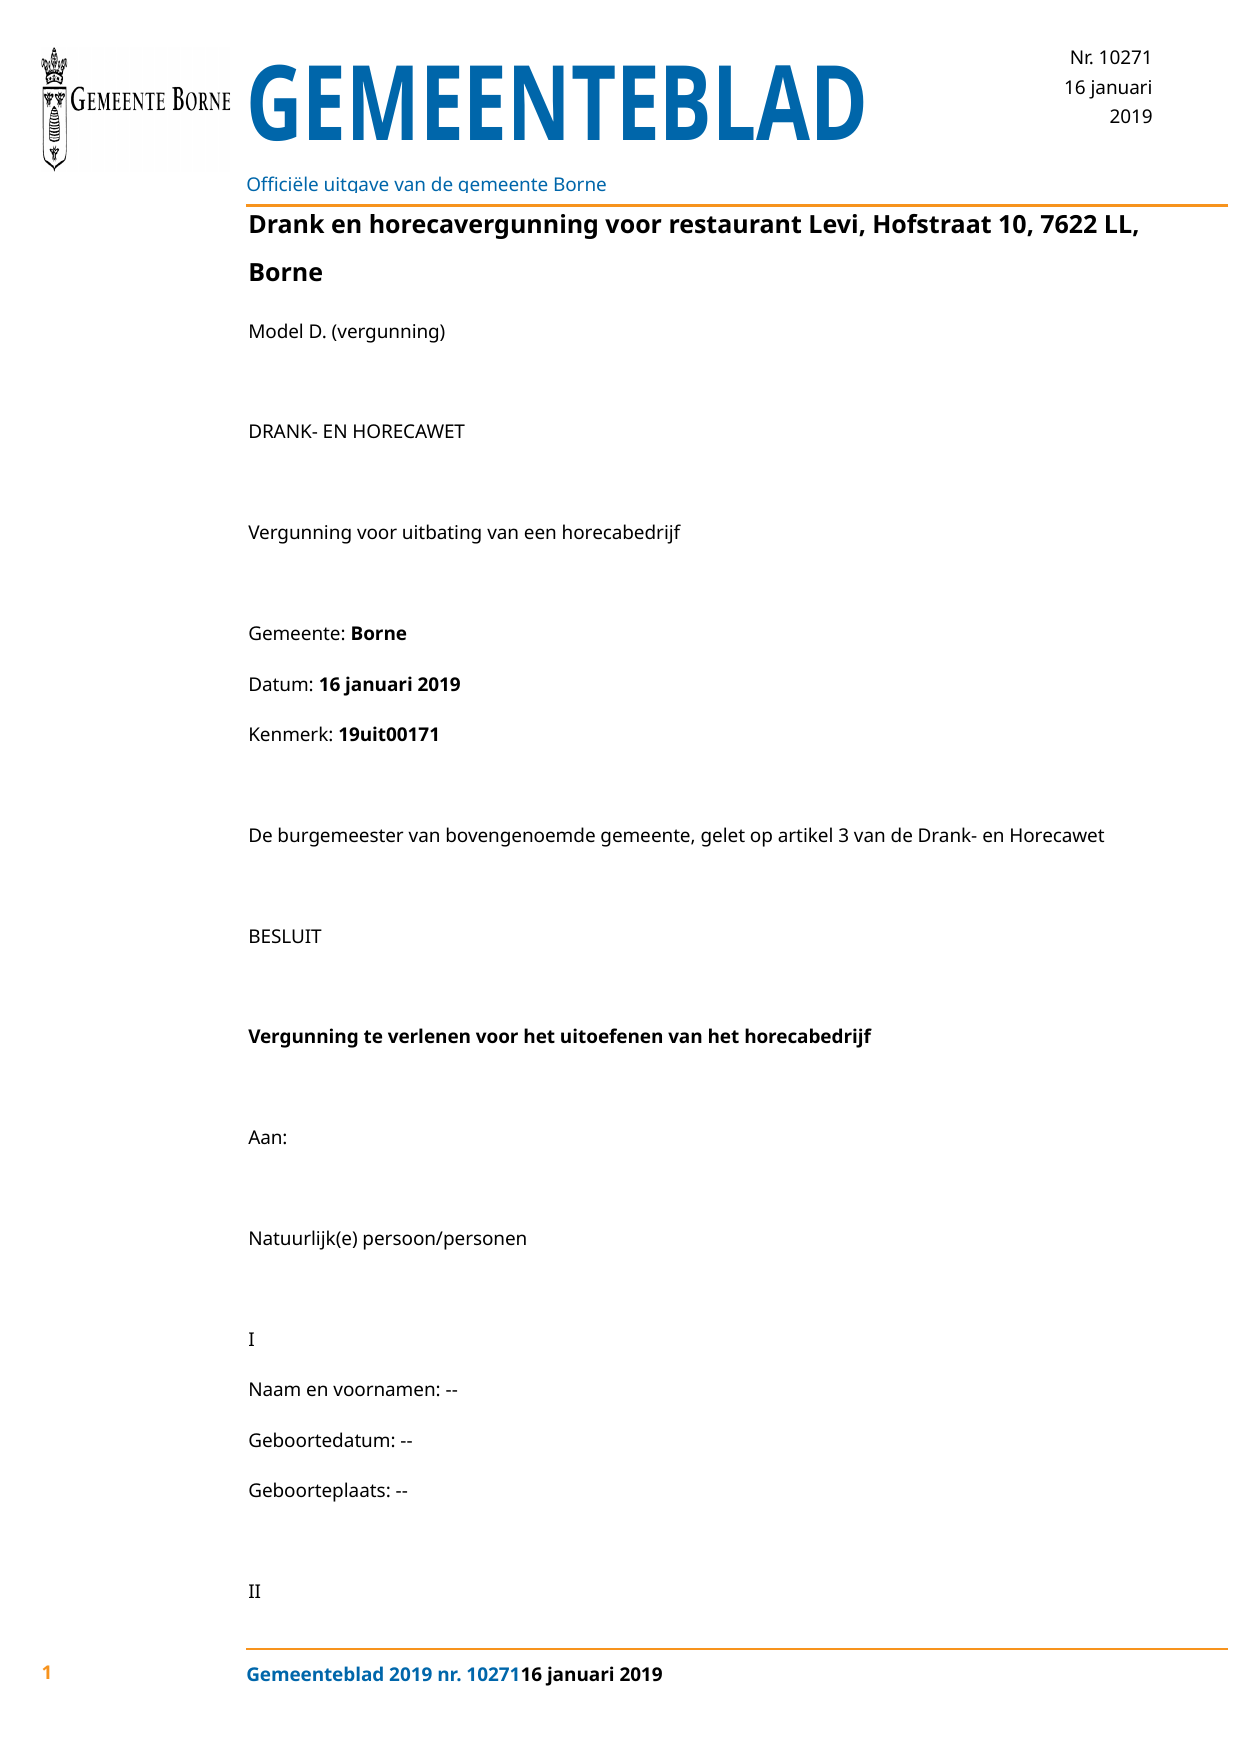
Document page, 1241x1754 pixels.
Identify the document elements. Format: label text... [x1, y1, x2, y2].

text Datum: 16 januari 2019 [248, 671, 1152, 697]
text Aan: [248, 1124, 1152, 1150]
text Drank en horecavergunning voor restaurant Levi, Hofstraat 10, 7622 LL, Borne [248, 207, 1152, 288]
text Geboortedatum: -- [248, 1427, 1152, 1453]
text Naam en voornamen: -- [248, 1377, 1152, 1402]
text Model D. (vergunning) [248, 318, 1152, 344]
text De burgemeester van bovengenoemde gemeente, gelet op artikel 3 van de Drank- en Horecawet [248, 822, 1152, 848]
text BESLUIT [248, 923, 1152, 949]
text Gemeente: Borne [248, 620, 1152, 646]
text Vergunning te verlenen voor het uitoefenen van het horecabedrijf [248, 1024, 1152, 1049]
text Natuurlijk(e) persoon/personen [248, 1225, 1152, 1251]
picture [41, 47, 231, 172]
text Kenmerk: 19uit00171 [248, 721, 1152, 747]
text I [248, 1326, 1152, 1352]
text DRANK- EN HORECAWET [248, 419, 1152, 444]
text Geboorteplaats: -- [248, 1477, 1152, 1503]
text II [248, 1578, 1152, 1604]
text Vergunning voor uitbating van een horecabedrijf [248, 519, 1152, 545]
